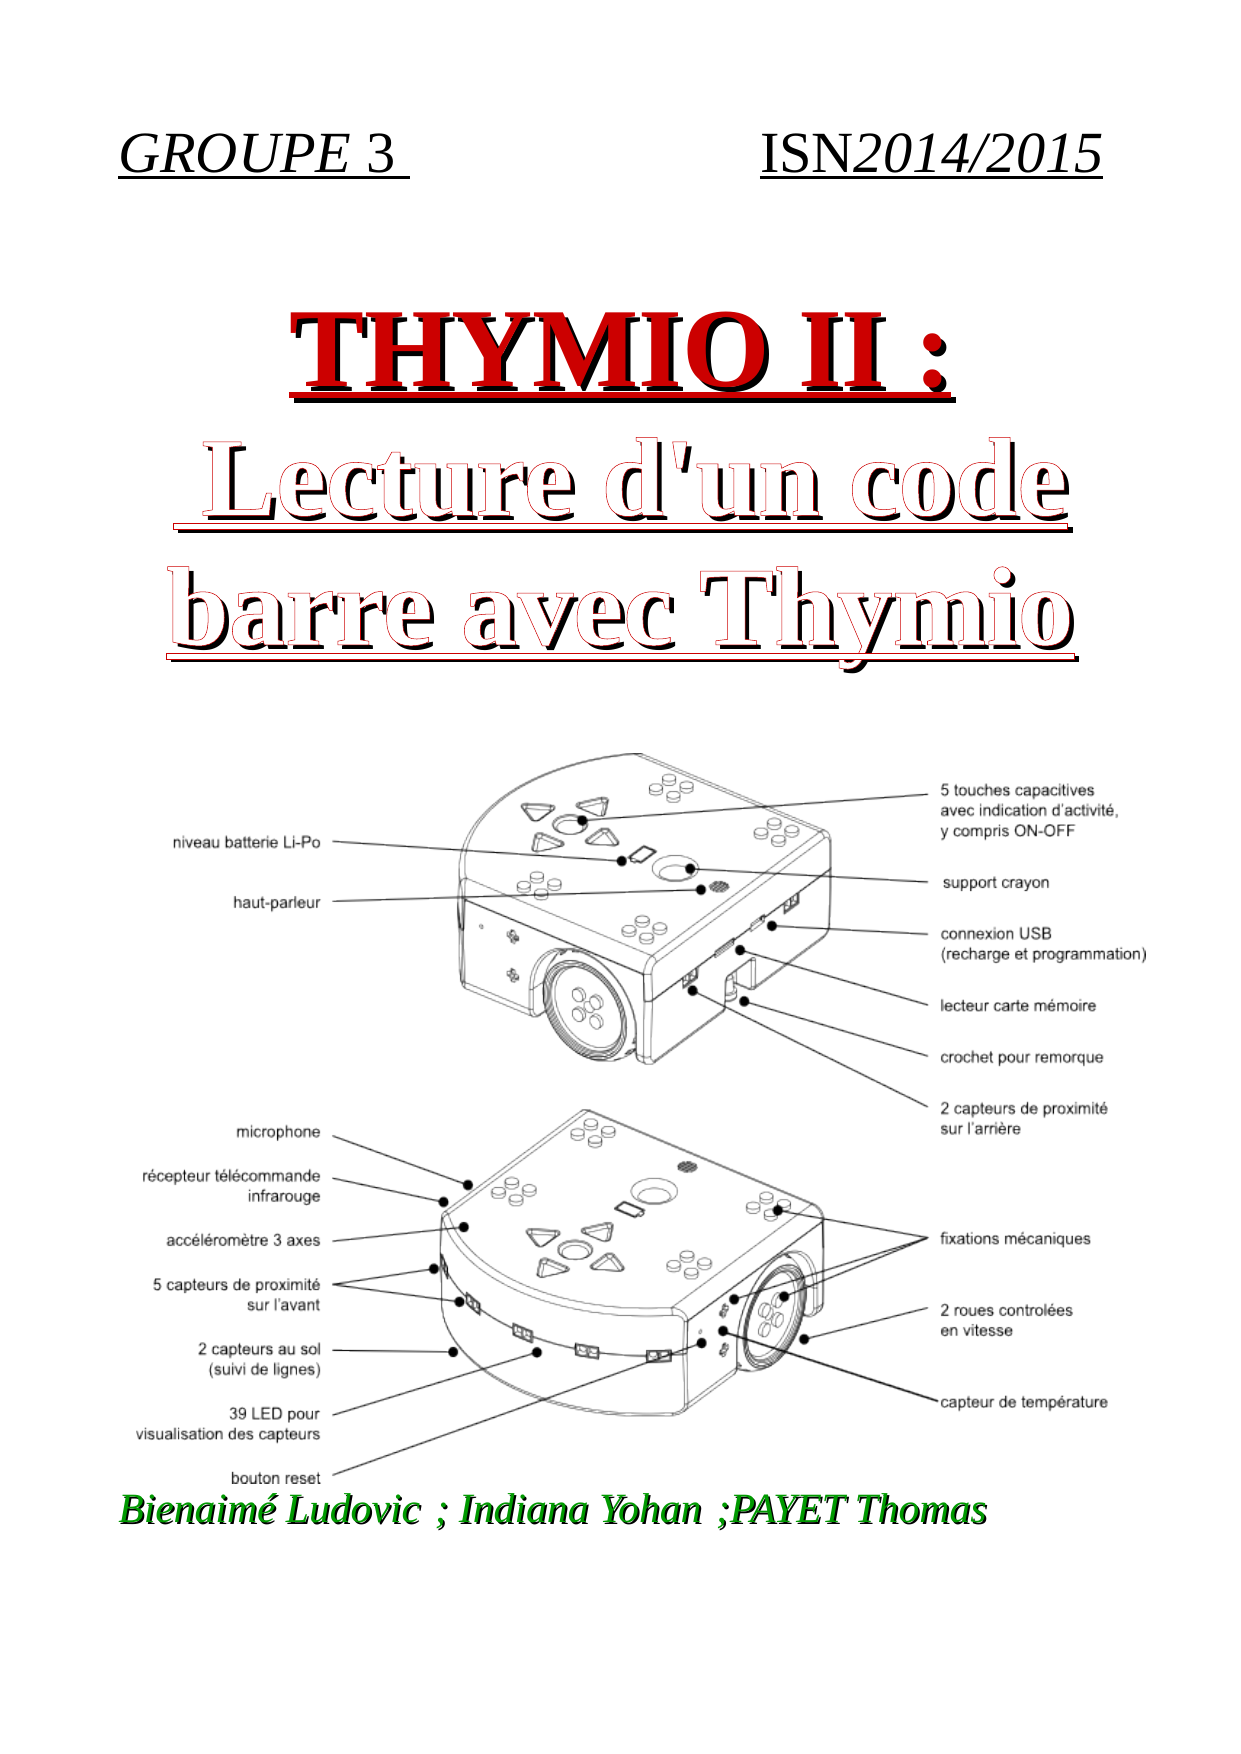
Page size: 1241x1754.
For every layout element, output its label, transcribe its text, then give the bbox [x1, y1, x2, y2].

text THYMIO II : [118, 281, 1122, 410]
text Bienaimé Ludovic ; Indiana Yohan ;PAYET Thomas [118, 746, 1122, 1531]
text Lecture d'un code barre avec Thymio [118, 410, 1122, 669]
text GROUPE 3 ISN2014/2015 [118, 118, 1122, 185]
